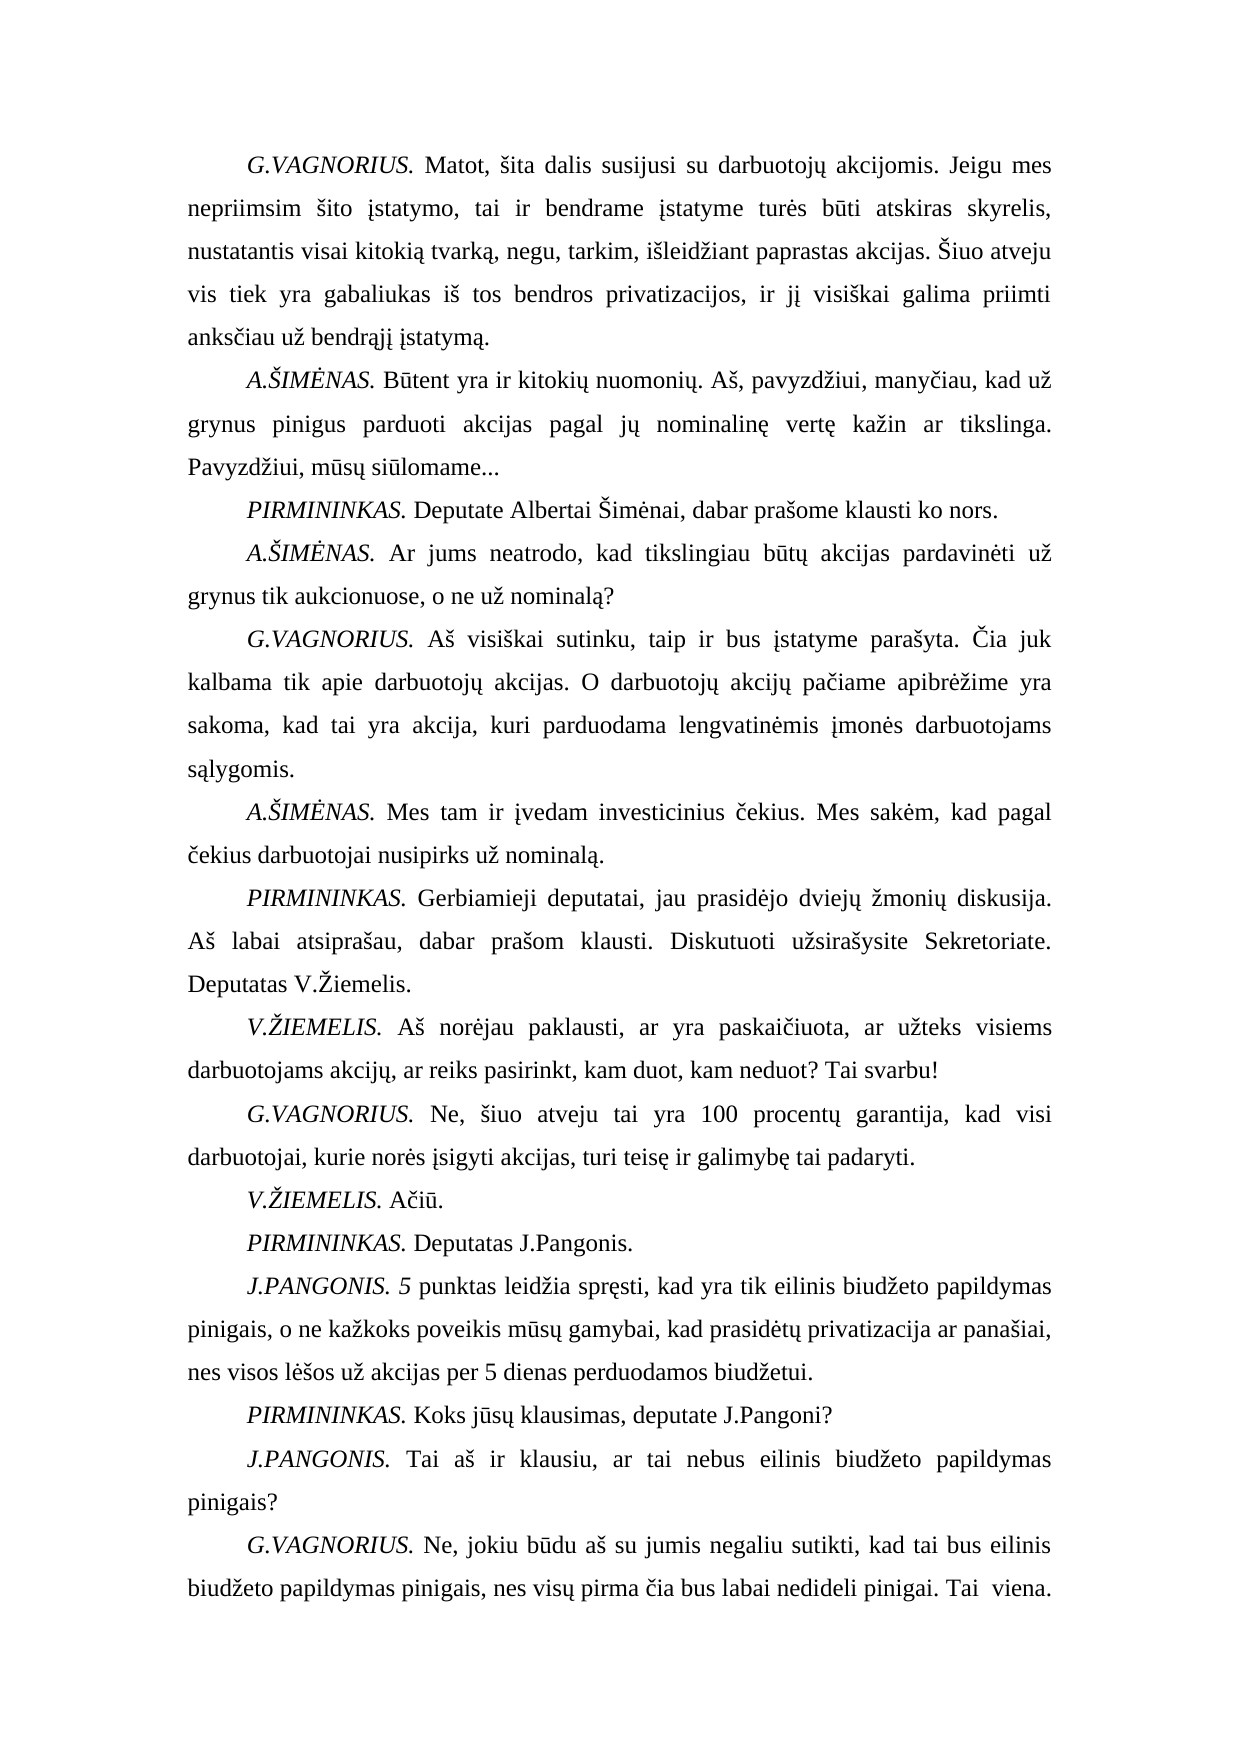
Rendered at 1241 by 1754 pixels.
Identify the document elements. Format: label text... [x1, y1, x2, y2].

text PIRMININKAS. Gerbiamieji deputatai, jau prasidėjo dviejų žmonių diskusija. Aš labai atsiprašau, dabar prašom klausti. Diskutuoti užsirašysite Sekretoriate. Deputatas V.Žiemelis. [187, 883, 1053, 998]
text A.ŠIMĖNAS. Būtent yra ir kitokių nuomonių. Aš, pavyzdžiui, manyčiau, kad už grynus pinigus parduoti akcijas pagal jų nominalinę vertę kažin ar tikslinga. Pavyzdžiui, mūsų siūlomame... [187, 366, 1053, 481]
text V.ŽIEMELIS. Ačiū. [187, 1185, 1053, 1214]
text G.VAGNORIUS. Ne, šiuo atveju tai yra 100 procentų garantija, kad visi darbuotojai, kurie norės įsigyti akcijas, turi teisę ir galimybę tai padaryti. [187, 1099, 1053, 1171]
text G.VAGNORIUS. Aš visiškai sutinku, taip ir bus įstatyme parašyta. Čia juk kalbama tik apie darbuotojų akcijas. O darbuotojų akcijų pačiame apibrėžime yra sakoma, kad tai yra akcija, kuri parduodama lengvatinėmis įmonės darbuotojams sąlygomis. [187, 624, 1053, 782]
text J.PANGONIS. 5 punktas leidžia spręsti, kad yra tik eilinis biudžeto papildymas pinigais, o ne kažkoks poveikis mūsų gamybai, kad prasidėtų privatizacija ar panašiai, nes visos lėšos už akcijas per 5 dienas perduodamos biudžetui. [187, 1271, 1053, 1386]
text PIRMININKAS. Deputate Albertai Šimėnai, dabar prašome klausti ko nors. [187, 495, 1053, 524]
text PIRMININKAS. Deputatas J.Pangonis. [187, 1228, 1053, 1257]
text A.ŠIMĖNAS. Ar jums neatrodo, kad tikslingiau būtų akcijas pardavinėti už grynus tik aukcionuose, o ne už nominalą? [187, 538, 1053, 610]
text A.ŠIMĖNAS. Mes tam ir įvedam investicinius čekius. Mes sakėm, kad pagal čekius darbuotojai nusipirks už nominalą. [187, 797, 1053, 869]
text PIRMININKAS. Koks jūsų klausimas, deputate J.Pangoni? [187, 1401, 1053, 1429]
text G.VAGNORIUS. Matot, šita dalis susijusi su darbuotojų akcijomis. Jeigu mes nepriimsim šito įstatymo, tai ir bendrame įstatyme turės būti atskiras skyrelis, nustatantis visai kitokią tvarką, negu, tarkim, išleidžiant paprastas akcijas. Šiuo atveju vis tiek yra gabaliukas iš tos bendros privatizacijos, ir jį visiškai galima priimti anksčiau už bendrąjį įstatymą. [187, 150, 1053, 351]
text J.PANGONIS. Tai aš ir klausiu, ar tai nebus eilinis biudžeto papildymas pinigais? [187, 1444, 1053, 1516]
text G.VAGNORIUS. Ne, jokiu būdu aš su jumis negaliu sutikti, kad tai bus eilinis biudžeto papildymas pinigais, nes visų pirma čia bus labai nedideli pinigai. Tai viena. [187, 1530, 1053, 1602]
text V.ŽIEMELIS. Aš norėjau paklausti, ar yra paskaičiuota, ar užteks visiems darbuotojams akcijų, ar reiks pasirinkt, kam duot, kam neduot? Tai svarbu! [187, 1012, 1053, 1084]
